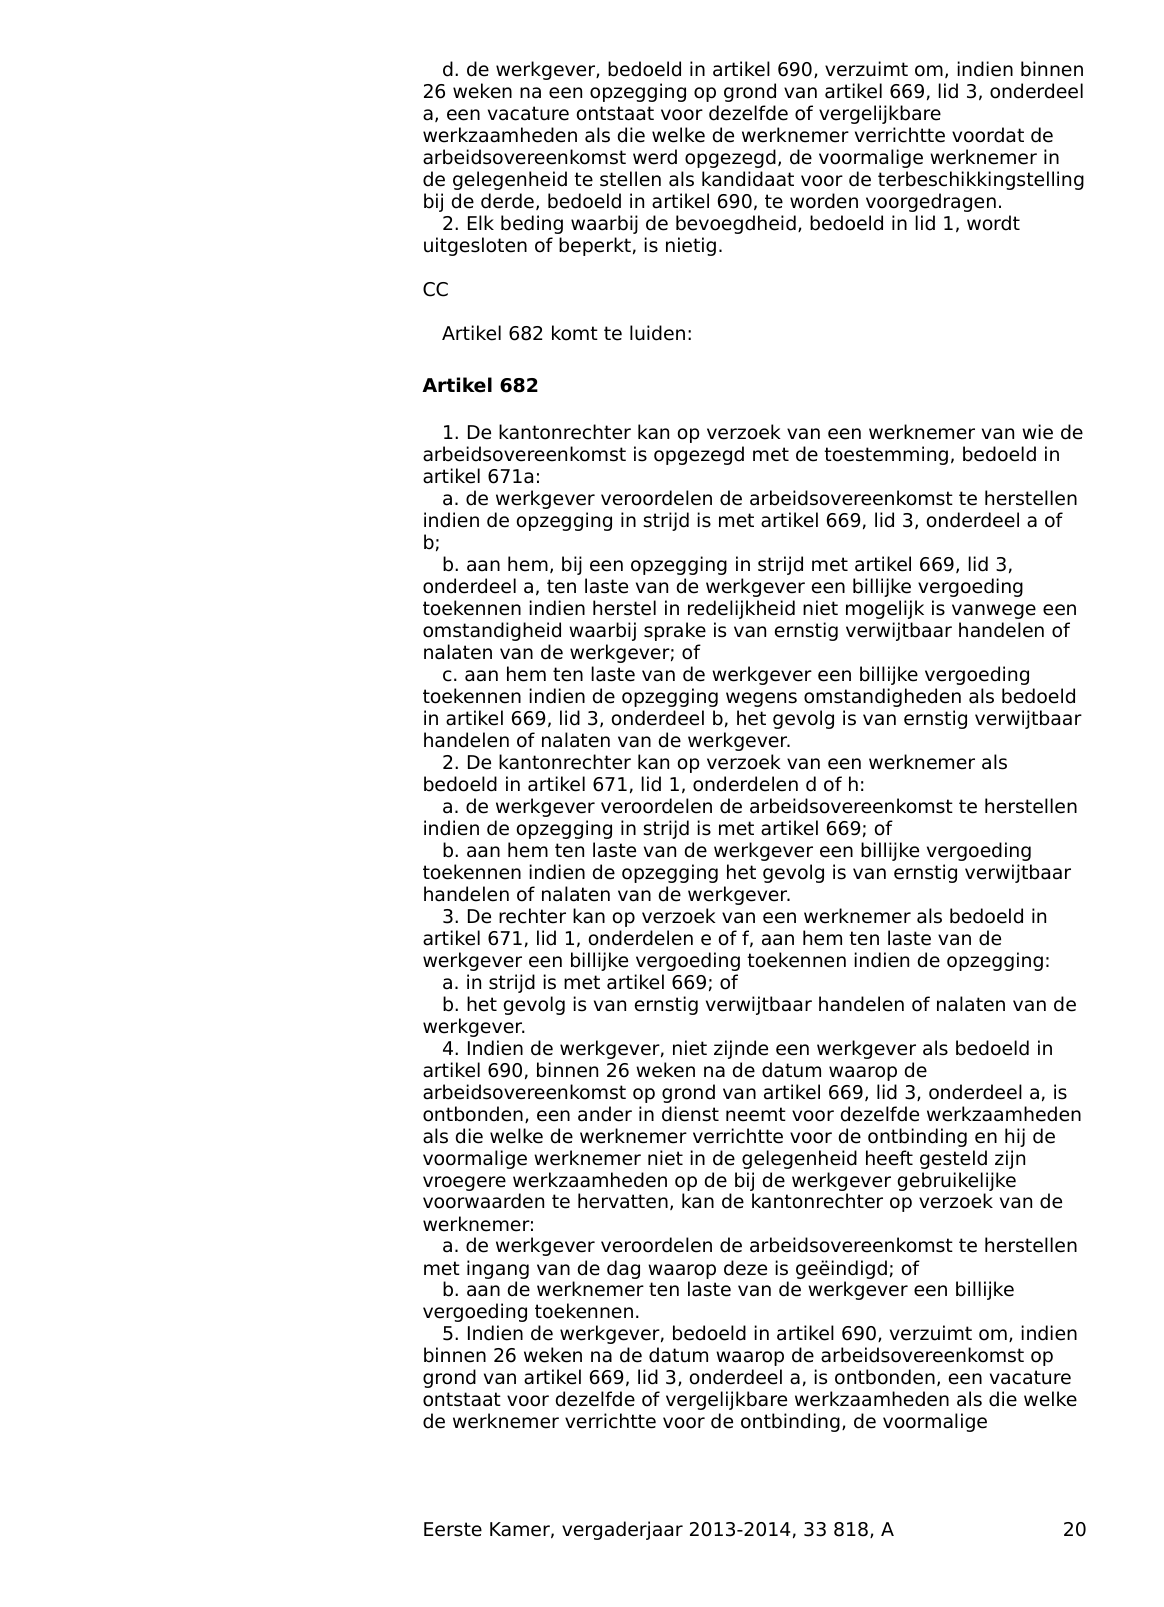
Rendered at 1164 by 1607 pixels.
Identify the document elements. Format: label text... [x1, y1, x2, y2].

text a. de werkgever veroordelen de arbeidsovereenkomst te herstellen indien de opzegging in strijd is met artikel 669, lid 3, onderdeel a of b; [422, 488, 1087, 554]
text a. de werkgever veroordelen de arbeidsovereenkomst te herstellen indien de opzegging in strijd is met artikel 669; of [422, 796, 1087, 840]
text b. aan de werknemer ten laste van de werkgever een billijke vergoeding toekennen. [422, 1279, 1087, 1323]
text a. in strijd is met artikel 669; of [422, 972, 1087, 994]
text d. de werkgever, bedoeld in artikel 690, verzuimt om, indien binnen 26 weken na een opzegging op grond van artikel 669, lid 3, onderdeel a, een vacature ontstaat voor dezelfde of vergelijkbare werkzaamheden als die welke de werknemer verrichtte voordat de arbeidsovereenkomst werd opgezegd, de voormalige werknemer in de gelegenheid te stellen als kandidaat voor de terbeschikkingstelling bij de derde, bedoeld in artikel 690, te worden voorgedragen. [422, 59, 1087, 213]
text b. aan hem ten laste van de werkgever een billijke vergoeding toekennen indien de opzegging het gevolg is van ernstig verwijtbaar handelen of nalaten van de werkgever. [422, 840, 1087, 906]
text a. de werkgever veroordelen de arbeidsovereenkomst te herstellen met ingang van de dag waarop deze is geëindigd; of [422, 1235, 1087, 1279]
text CC [422, 279, 1087, 301]
text 3. De rechter kan op verzoek van een werknemer als bedoeld in artikel 671, lid 1, onderdelen e of f, aan hem ten laste van de werkgever een billijke vergoeding toekennen indien de opzegging: [422, 906, 1087, 972]
text 5. Indien de werkgever, bedoeld in artikel 690, verzuimt om, indien binnen 26 weken na de datum waarop de arbeidsovereenkomst op grond van artikel 669, lid 3, onderdeel a, is ontbonden, een vacature ontstaat voor dezelfde of vergelijkbare werkzaamheden als die welke de werknemer verrichtte voor de ontbinding, de voormalige [422, 1323, 1087, 1433]
text 4. Indien de werkgever, niet zijnde een werkgever als bedoeld in artikel 690, binnen 26 weken na de datum waarop de arbeidsovereenkomst op grond van artikel 669, lid 3, onderdeel a, is ontbonden, een ander in dienst neemt voor dezelfde werkzaamheden als die welke de werknemer verrichtte voor de ontbinding en hij de voormalige werknemer niet in de gelegenheid heeft gesteld zijn vroegere werkzaamheden op de bij de werkgever gebruikelijke voorwaarden te hervatten, kan de kantonrechter op verzoek van de werknemer: [422, 1038, 1087, 1235]
text Artikel 682 komt te luiden: [422, 323, 1087, 345]
text 1. De kantonrechter kan op verzoek van een werknemer van wie de arbeidsovereenkomst is opgezegd met de toestemming, bedoeld in artikel 671a: [422, 422, 1087, 488]
subtitle Artikel 682 [422, 375, 1087, 397]
text 2. Elk beding waarbij de bevoegdheid, bedoeld in lid 1, wordt uitgesloten of beperkt, is nietig. [422, 213, 1087, 257]
text c. aan hem ten laste van de werkgever een billijke vergoeding toekennen indien de opzegging wegens omstandigheden als bedoeld in artikel 669, lid 3, onderdeel b, het gevolg is van ernstig verwijtbaar handelen of nalaten van de werkgever. [422, 664, 1087, 752]
text b. aan hem, bij een opzegging in strijd met artikel 669, lid 3, onderdeel a, ten laste van de werkgever een billijke vergoeding toekennen indien herstel in redelijkheid niet mogelijk is vanwege een omstandigheid waarbij sprake is van ernstig verwijtbaar handelen of nalaten van de werkgever; of [422, 554, 1087, 664]
text b. het gevolg is van ernstig verwijtbaar handelen of nalaten van de werkgever. [422, 994, 1087, 1038]
text 2. De kantonrechter kan op verzoek van een werknemer als bedoeld in artikel 671, lid 1, onderdelen d of h: [422, 752, 1087, 796]
